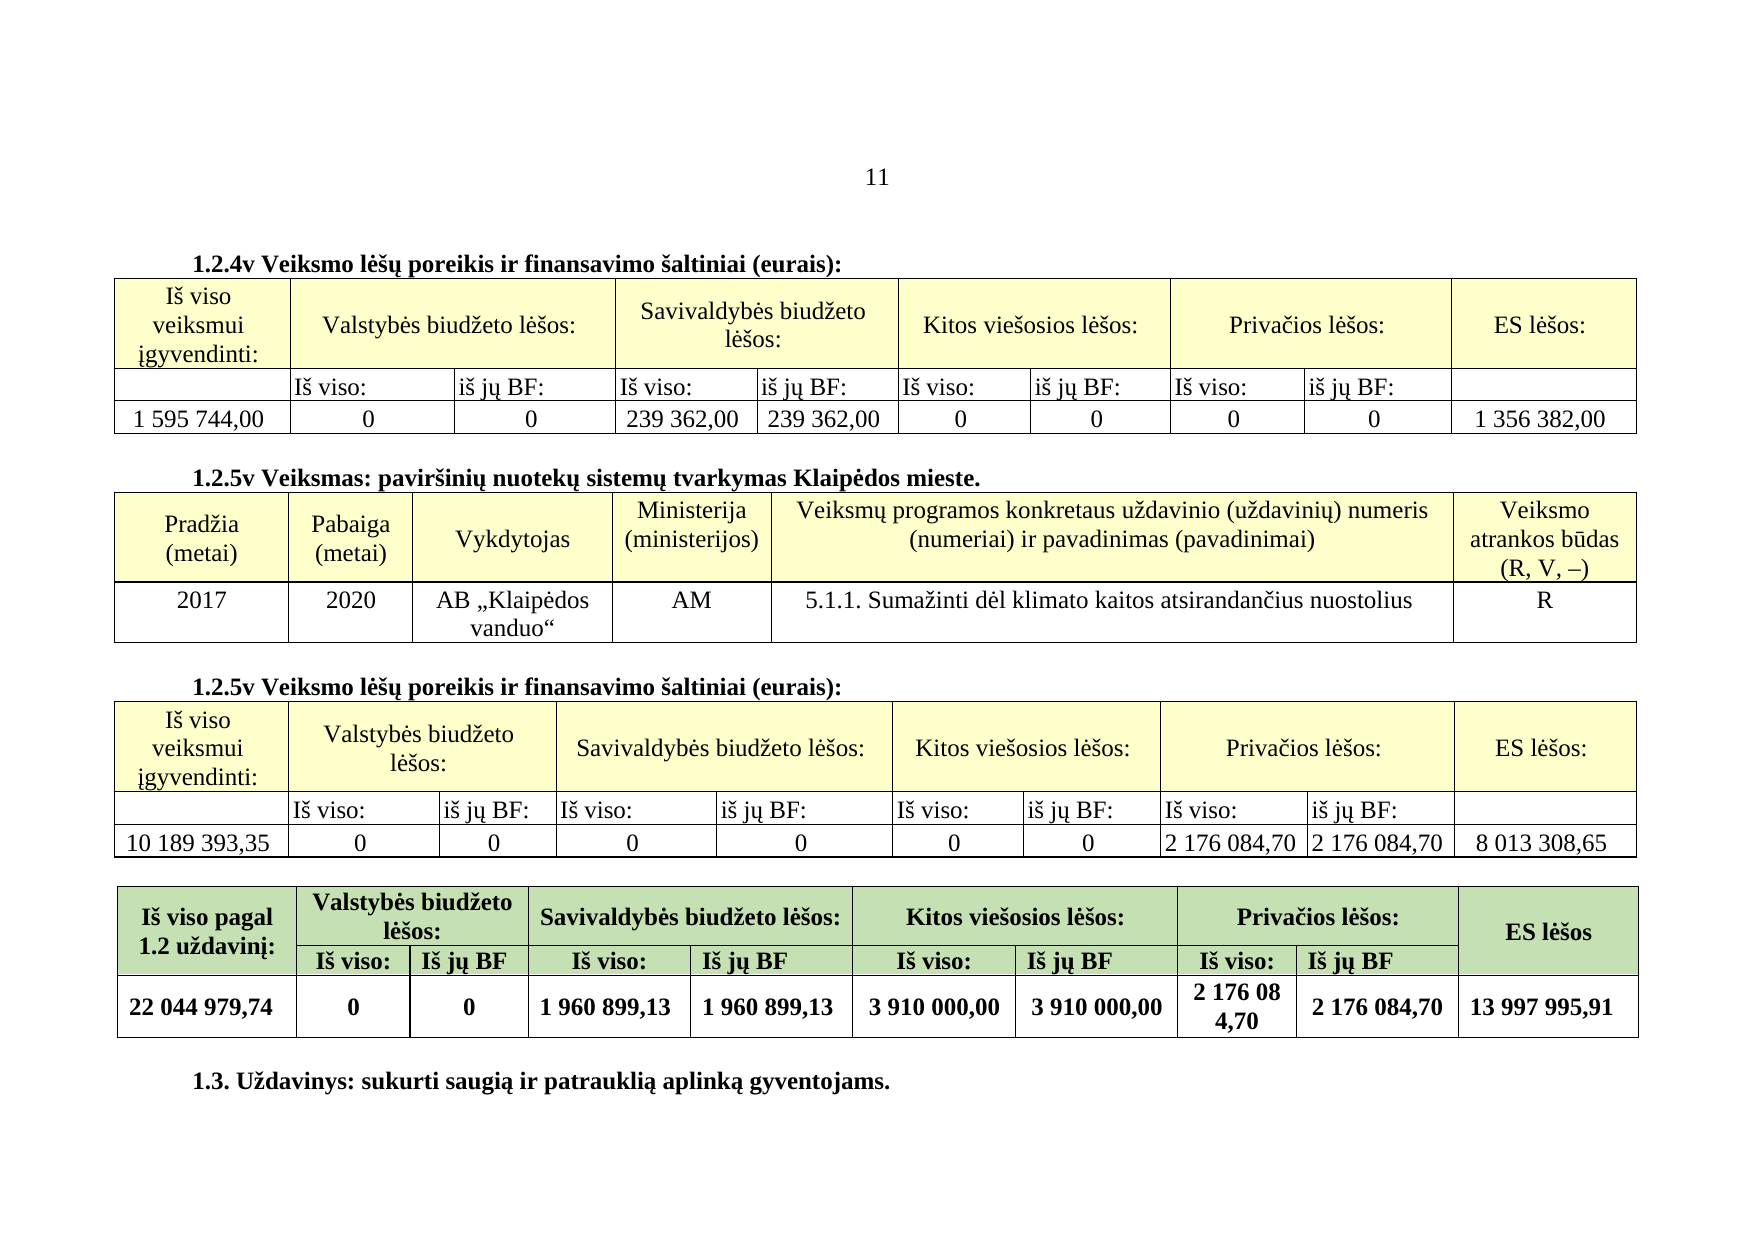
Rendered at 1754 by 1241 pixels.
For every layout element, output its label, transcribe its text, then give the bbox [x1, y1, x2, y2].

table_cell 239 362,00 [616, 401, 757, 433]
table_cell R [1454, 583, 1636, 642]
table_header Kitos viešosios lėšos: [853, 887, 1177, 945]
table_cell Iš jų BF [411, 946, 528, 974]
table_cell [115, 792, 288, 824]
table_cell iš jų BF: [717, 792, 892, 824]
table_header Veiksmo atrankos būdas (R, V, –) [1454, 493, 1636, 581]
table_header Ministerija (ministerijos) [613, 493, 771, 581]
table_cell Iš viso: [893, 792, 1023, 824]
table_cell 0 [1031, 401, 1170, 433]
table_header Privačios lėšos: [1161, 702, 1454, 791]
table_header ES lėšos: [1455, 702, 1636, 791]
table_cell iš jų BF: [455, 369, 615, 400]
table_cell Iš viso: [1161, 792, 1307, 824]
table_cell 0 [289, 825, 439, 856]
table_cell 0 [411, 976, 528, 1037]
table_cell 3 910 000,00 [1016, 976, 1177, 1037]
table_header ES lėšos: [1452, 279, 1636, 368]
table_cell 239 362,00 [758, 401, 898, 433]
table_header Privačios lėšos: [1178, 887, 1458, 945]
table_cell Iš viso: [297, 946, 409, 974]
table_cell 1 960 899,13 [691, 976, 852, 1037]
table_cell iš jų BF: [1308, 792, 1454, 824]
table_cell 0 [291, 401, 454, 433]
table_header Savivaldybės biudžeto lėšos: [557, 702, 892, 791]
table_header Iš viso veiksmui įgyvendinti: [115, 279, 290, 368]
table_cell Iš viso: [529, 946, 690, 974]
table_header Savivaldybės biudžeto lėšos: [529, 887, 852, 945]
table_cell 1 960 899,13 [529, 976, 690, 1037]
table_cell Iš viso: [1178, 946, 1296, 974]
table_cell 2 176 084,70 [1297, 976, 1458, 1037]
text 1.2.5v Veiksmas: paviršinių nuotekų sistemų tvarkymas Klaipėdos mieste. [118, 463, 1636, 492]
table_cell Iš jų BF [1016, 946, 1177, 974]
table_cell Iš viso: [1171, 369, 1304, 400]
table_cell 2 176 084,70 [1161, 825, 1307, 856]
table_cell 5.1.1. Sumažinti dėl klimato kaitos atsirandančius nuostolius [772, 583, 1453, 642]
table_cell iš jų BF: [1031, 369, 1170, 400]
table_cell 22 044 979,74 [118, 976, 296, 1037]
table_cell Iš viso: [557, 792, 716, 824]
table_cell 0 [1024, 825, 1160, 856]
table_cell [1455, 792, 1636, 824]
table_cell 13 997 995,91 [1459, 976, 1638, 1037]
table_cell Iš viso: [616, 369, 757, 400]
table_cell [115, 369, 290, 400]
table_cell Iš jų BF [1297, 946, 1458, 974]
table_header Kitos viešosios lėšos: [893, 702, 1160, 791]
table_cell 2017 [115, 583, 288, 642]
table_cell 2020 [289, 583, 412, 642]
table_header Veiksmų programos konkretaus uždavinio (uždavinių) numeris (numeriai) ir pavadinimas (pavadinimai) [772, 493, 1453, 581]
table_cell Iš viso: [289, 792, 439, 824]
table_cell 0 [297, 976, 409, 1037]
table_header Kitos viešosios lėšos: [899, 279, 1170, 368]
table_cell iš jų BF: [1305, 369, 1451, 400]
table_cell iš jų BF: [1024, 792, 1160, 824]
table_header Valstybės biudžeto lėšos: [291, 279, 615, 368]
table_cell 0 [557, 825, 716, 856]
table_cell 0 [1171, 401, 1304, 433]
table_cell 1 595 744,00 [115, 401, 290, 433]
table_cell 10 189 393,35 [115, 825, 288, 856]
table_cell 8 013 308,65 [1455, 825, 1636, 856]
table_header Pradžia (metai) [115, 493, 288, 581]
table_cell 1 356 382,00 [1452, 401, 1636, 433]
table_cell 2 176 084,70 [1308, 825, 1454, 856]
table_cell 2 176 084,70 [1178, 976, 1296, 1037]
table_cell 0 [717, 825, 892, 856]
table_cell AM [613, 583, 771, 642]
table_cell 0 [1305, 401, 1451, 433]
table_header ES lėšos [1459, 887, 1638, 974]
table_header Iš viso veiksmui įgyvendinti: [115, 702, 288, 791]
table_header Vykdytojas [413, 493, 612, 581]
text 1.2.4v Veiksmo lėšų poreikis ir finansavimo šaltiniai (eurais): [118, 249, 1636, 277]
table_header Valstybės biudžeto lėšos: [297, 887, 528, 945]
table_cell 0 [899, 401, 1030, 433]
table_header Privačios lėšos: [1171, 279, 1451, 368]
table_header Valstybės biudžeto lėšos: [289, 702, 556, 791]
table_cell Iš viso: [291, 369, 454, 400]
table_cell iš jų BF: [758, 369, 898, 400]
table_header Pabaiga (metai) [289, 493, 412, 581]
text 1.3. Uždavinys: sukurti saugią ir patrauklią aplinką gyventojams. [118, 1066, 1636, 1095]
table_cell 0 [440, 825, 556, 856]
table_cell 3 910 000,00 [853, 976, 1015, 1037]
table_cell Iš viso: [899, 369, 1030, 400]
table_cell [1452, 369, 1636, 400]
table_cell iš jų BF: [440, 792, 556, 824]
table_cell Iš viso: [853, 946, 1015, 974]
table_cell Iš jų BF [691, 946, 852, 974]
table_cell 0 [455, 401, 615, 433]
table_cell AB „Klaipėdos vanduo“ [413, 583, 612, 642]
text 1.2.5v Veiksmo lėšų poreikis ir finansavimo šaltiniai (eurais): [118, 672, 1636, 701]
table_cell 0 [893, 825, 1023, 856]
table_header Savivaldybės biudžeto lėšos: [616, 279, 898, 368]
table_header Iš viso pagal 1.2 uždavinį: [118, 887, 296, 974]
